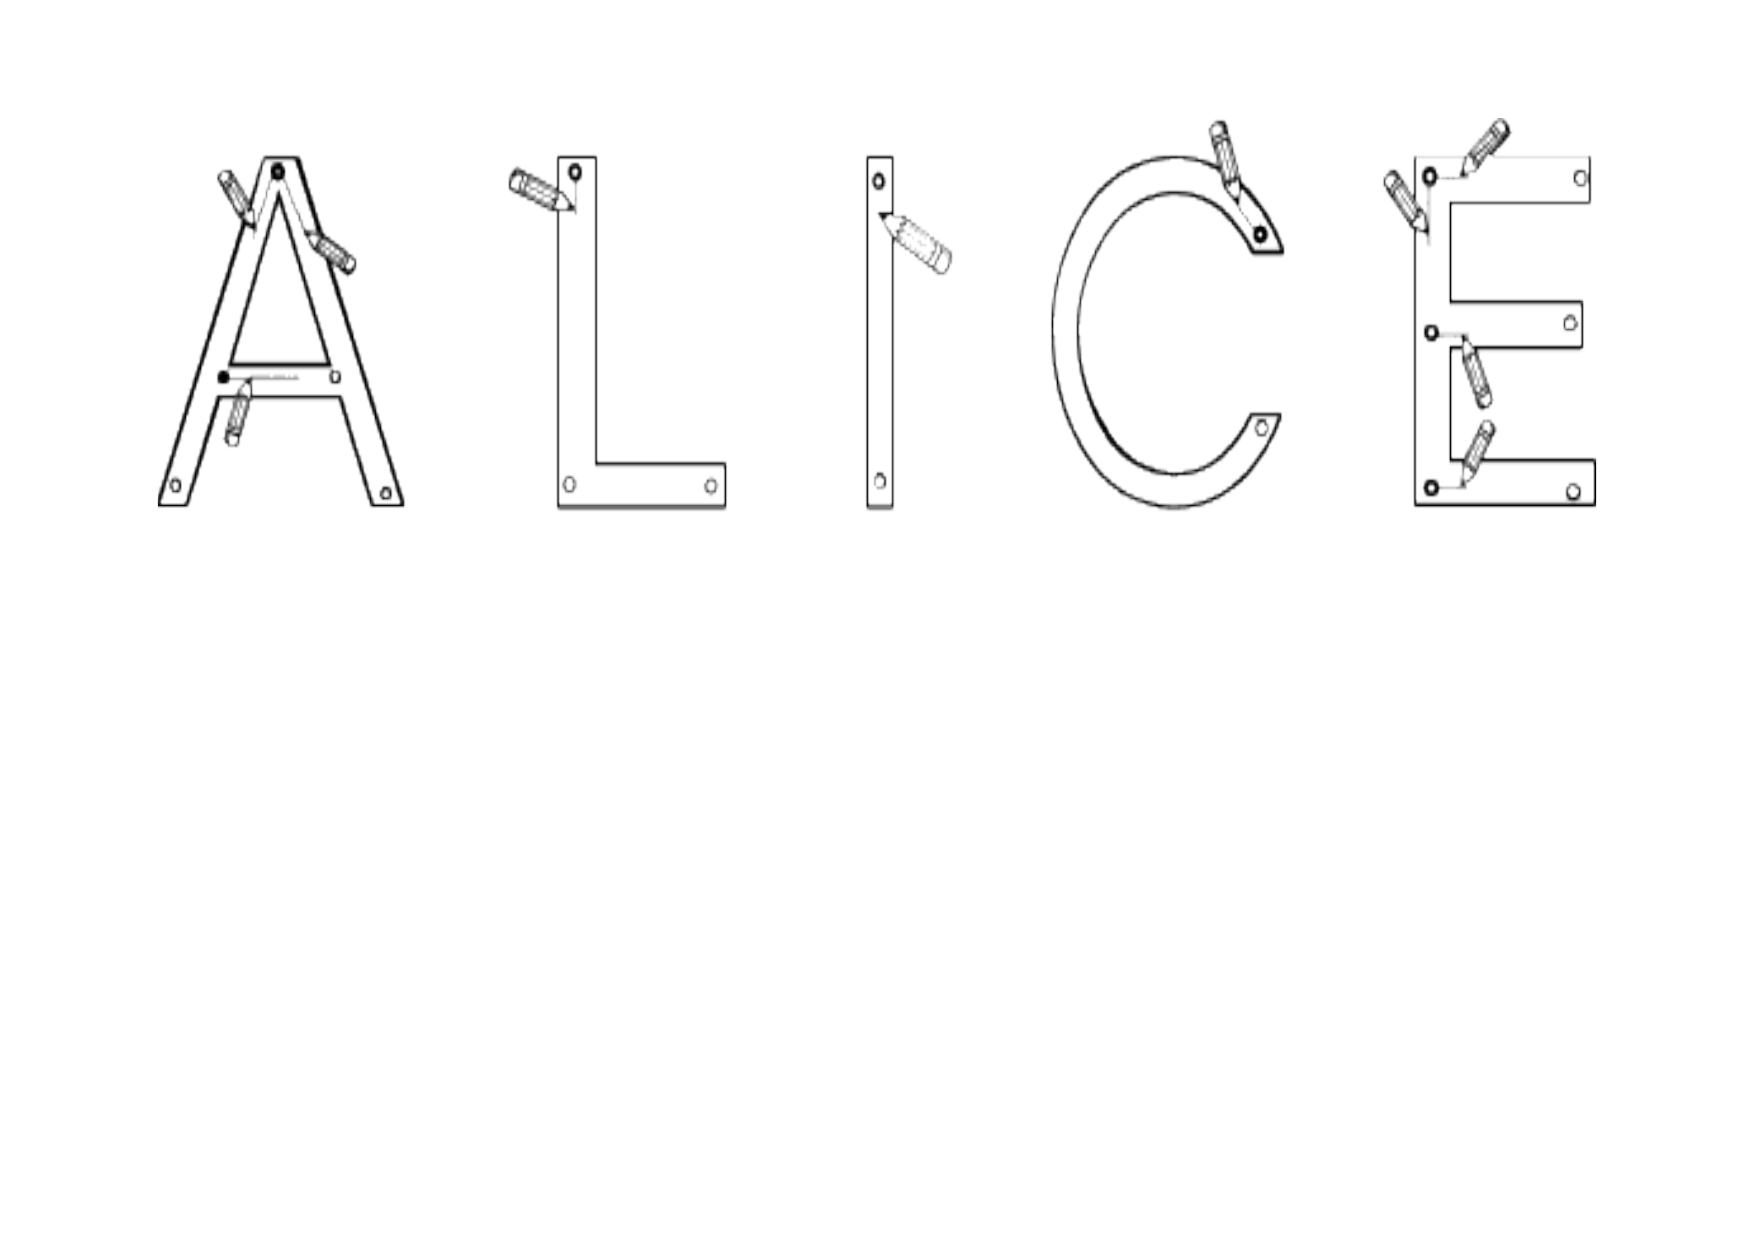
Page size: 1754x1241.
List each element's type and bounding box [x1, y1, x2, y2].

picture [157, 118, 1597, 607]
